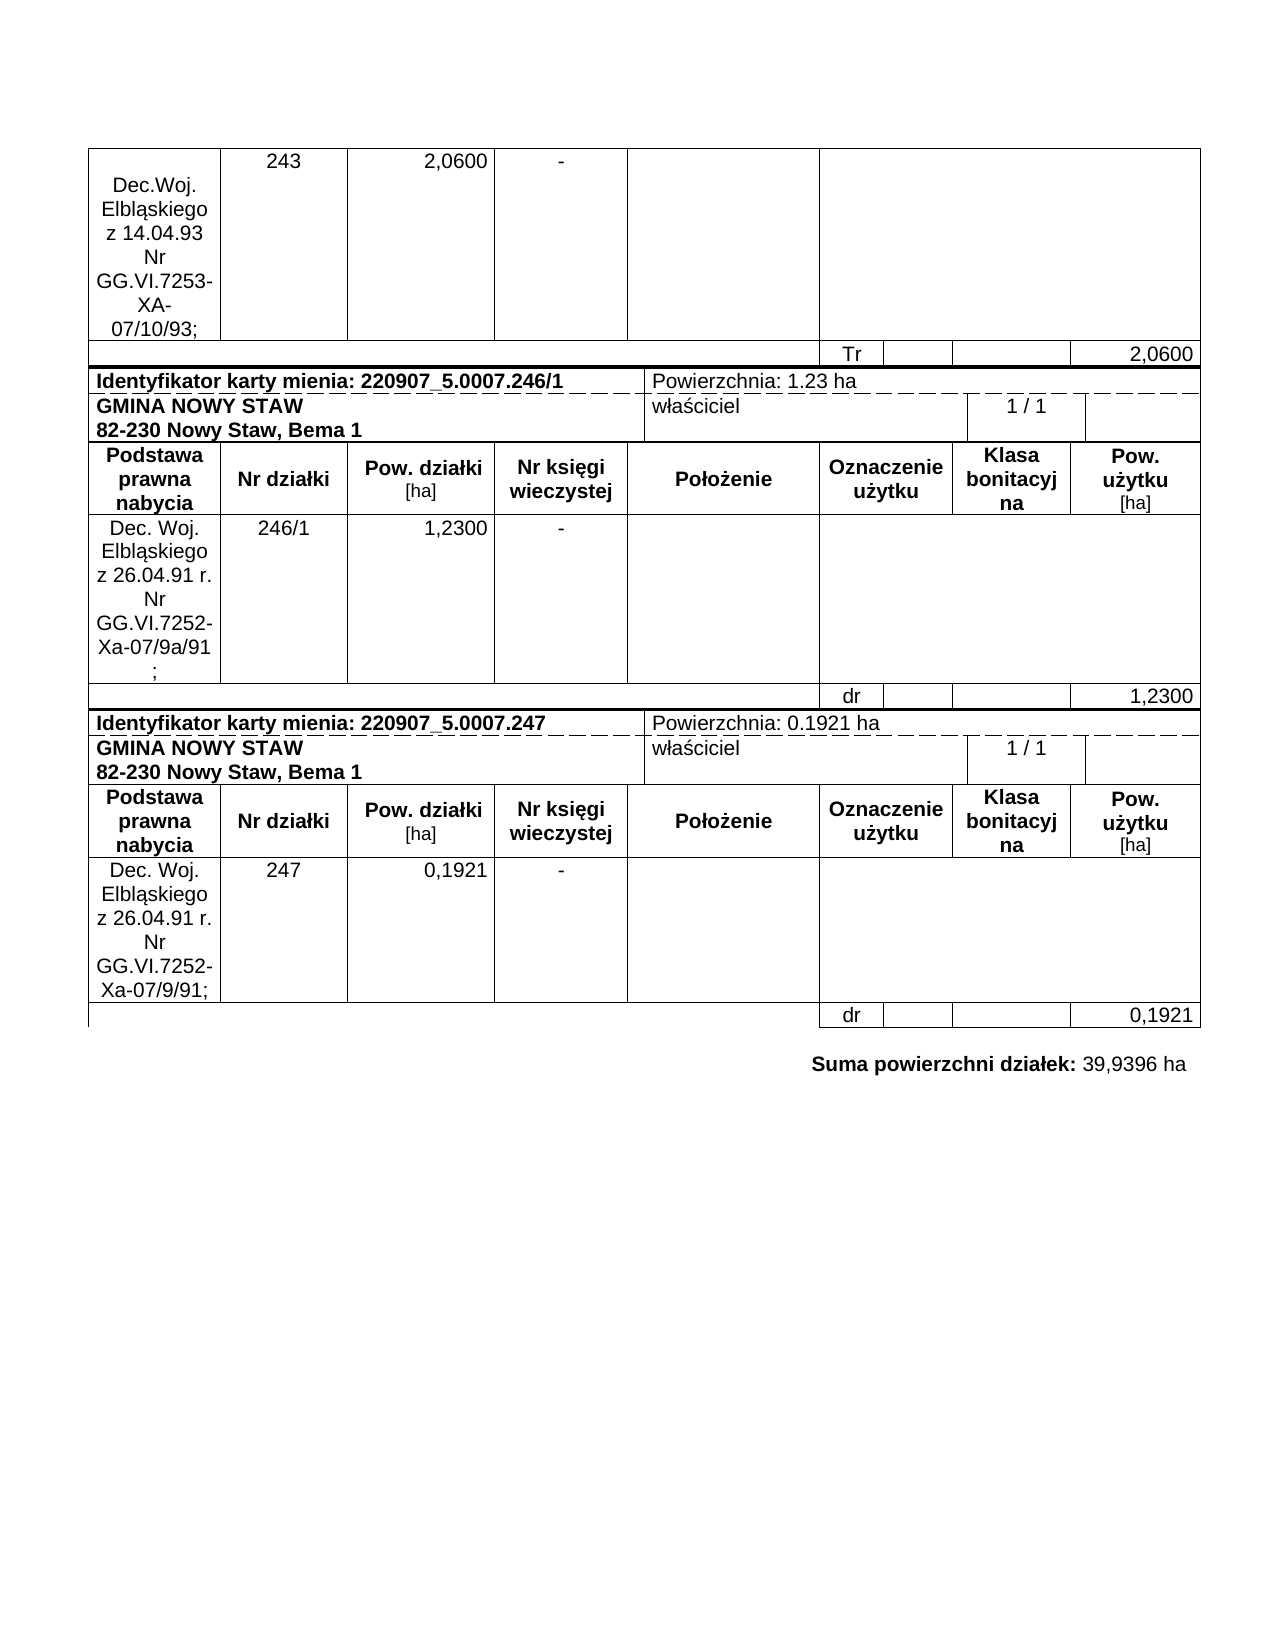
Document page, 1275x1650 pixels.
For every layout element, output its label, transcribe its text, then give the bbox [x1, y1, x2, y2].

table_cell - [495, 858, 627, 1002]
table_cell [628, 858, 819, 1002]
table_cell [89, 341, 819, 365]
table_cell [1086, 735, 1200, 784]
table_cell 0,1921 [348, 858, 494, 1002]
table_cell Dec.Woj. Elbląskiego z 14.04.93 Nr GG.VI.7253-XA-07/10/93; [89, 149, 220, 340]
table_cell [89, 1003, 819, 1027]
table_cell Tr [820, 341, 883, 365]
table_cell [953, 684, 1070, 708]
table_cell Podstawa prawna nabycia [89, 443, 220, 514]
table_cell [884, 684, 952, 708]
table_cell Identyfikator karty mienia: 220907_5.0007.247 [89, 711, 644, 735]
table_cell 1 / 1 [968, 735, 1085, 784]
table_cell Pow. działki [ha] [348, 785, 494, 857]
table_cell Identyfikator karty mienia: 220907_5.0007.246/1 [89, 369, 644, 392]
table_cell Pow. użytku [ha] [1071, 443, 1200, 514]
text Suma powierzchni działek: 39,9396 ha [89, 1052, 1186, 1076]
table_cell [884, 1003, 952, 1027]
table_cell Położenie [628, 443, 819, 514]
table_cell 0,1921 [1071, 1003, 1200, 1027]
table_cell [953, 1003, 1070, 1027]
table_cell Nr księgi wieczystej [495, 785, 627, 857]
table_cell [628, 515, 819, 683]
table_cell 247 [221, 858, 347, 1002]
table_cell - [495, 149, 627, 340]
table_cell [820, 149, 1200, 340]
table_cell Dec. Woj. Elbląskiego z 26.04.91 r. Nr GG.VI.7252-Xa-07/9a/91; [89, 515, 220, 683]
table_cell GMINA NOWY STAW 82-230 Nowy Staw, Bema 1 [89, 393, 644, 441]
table_cell Nr działki [221, 443, 347, 514]
table_cell [89, 684, 819, 708]
table_cell Powierzchnia: 0.1921 ha [645, 711, 1200, 735]
table_cell Powierzchnia: 1.23 ha [645, 369, 1200, 392]
table_cell GMINA NOWY STAW 82-230 Nowy Staw, Bema 1 [89, 735, 644, 784]
table_cell Oznaczenie użytku [820, 785, 952, 857]
table_cell Położenie [628, 785, 819, 857]
table_cell Pow. działki [ha] [348, 443, 494, 514]
table_cell [820, 858, 1200, 1002]
table_cell - [495, 515, 627, 683]
table_cell 2,0600 [348, 149, 494, 340]
table_cell właściciel [645, 735, 967, 784]
table_cell 1 / 1 [968, 393, 1085, 441]
table_cell Nr księgi wieczystej [495, 443, 627, 514]
table_cell [884, 341, 952, 365]
table_cell Podstawa prawna nabycia [89, 785, 220, 857]
table_cell Klasa bonitacyjna [953, 443, 1070, 514]
table_cell właściciel [645, 393, 967, 441]
table_cell [953, 341, 1070, 365]
table_cell [1086, 393, 1200, 441]
table_cell Pow. użytku [ha] [1071, 785, 1200, 857]
table_cell 243 [221, 149, 347, 340]
table_cell 246/1 [221, 515, 347, 683]
table_cell Dec. Woj. Elbląskiego z 26.04.91 r. Nr GG.VI.7252-Xa-07/9/91; [89, 858, 220, 1002]
table_cell [820, 515, 1200, 683]
table_cell [628, 149, 819, 340]
table_cell dr [820, 1003, 883, 1027]
table_cell 1,2300 [348, 515, 494, 683]
table_cell Nr działki [221, 785, 347, 857]
table_cell dr [820, 684, 883, 708]
table_cell 1,2300 [1071, 684, 1200, 708]
table_cell Oznaczenie użytku [820, 443, 952, 514]
table_cell Klasa bonitacyjna [953, 785, 1070, 857]
table_cell 2,0600 [1071, 341, 1200, 365]
